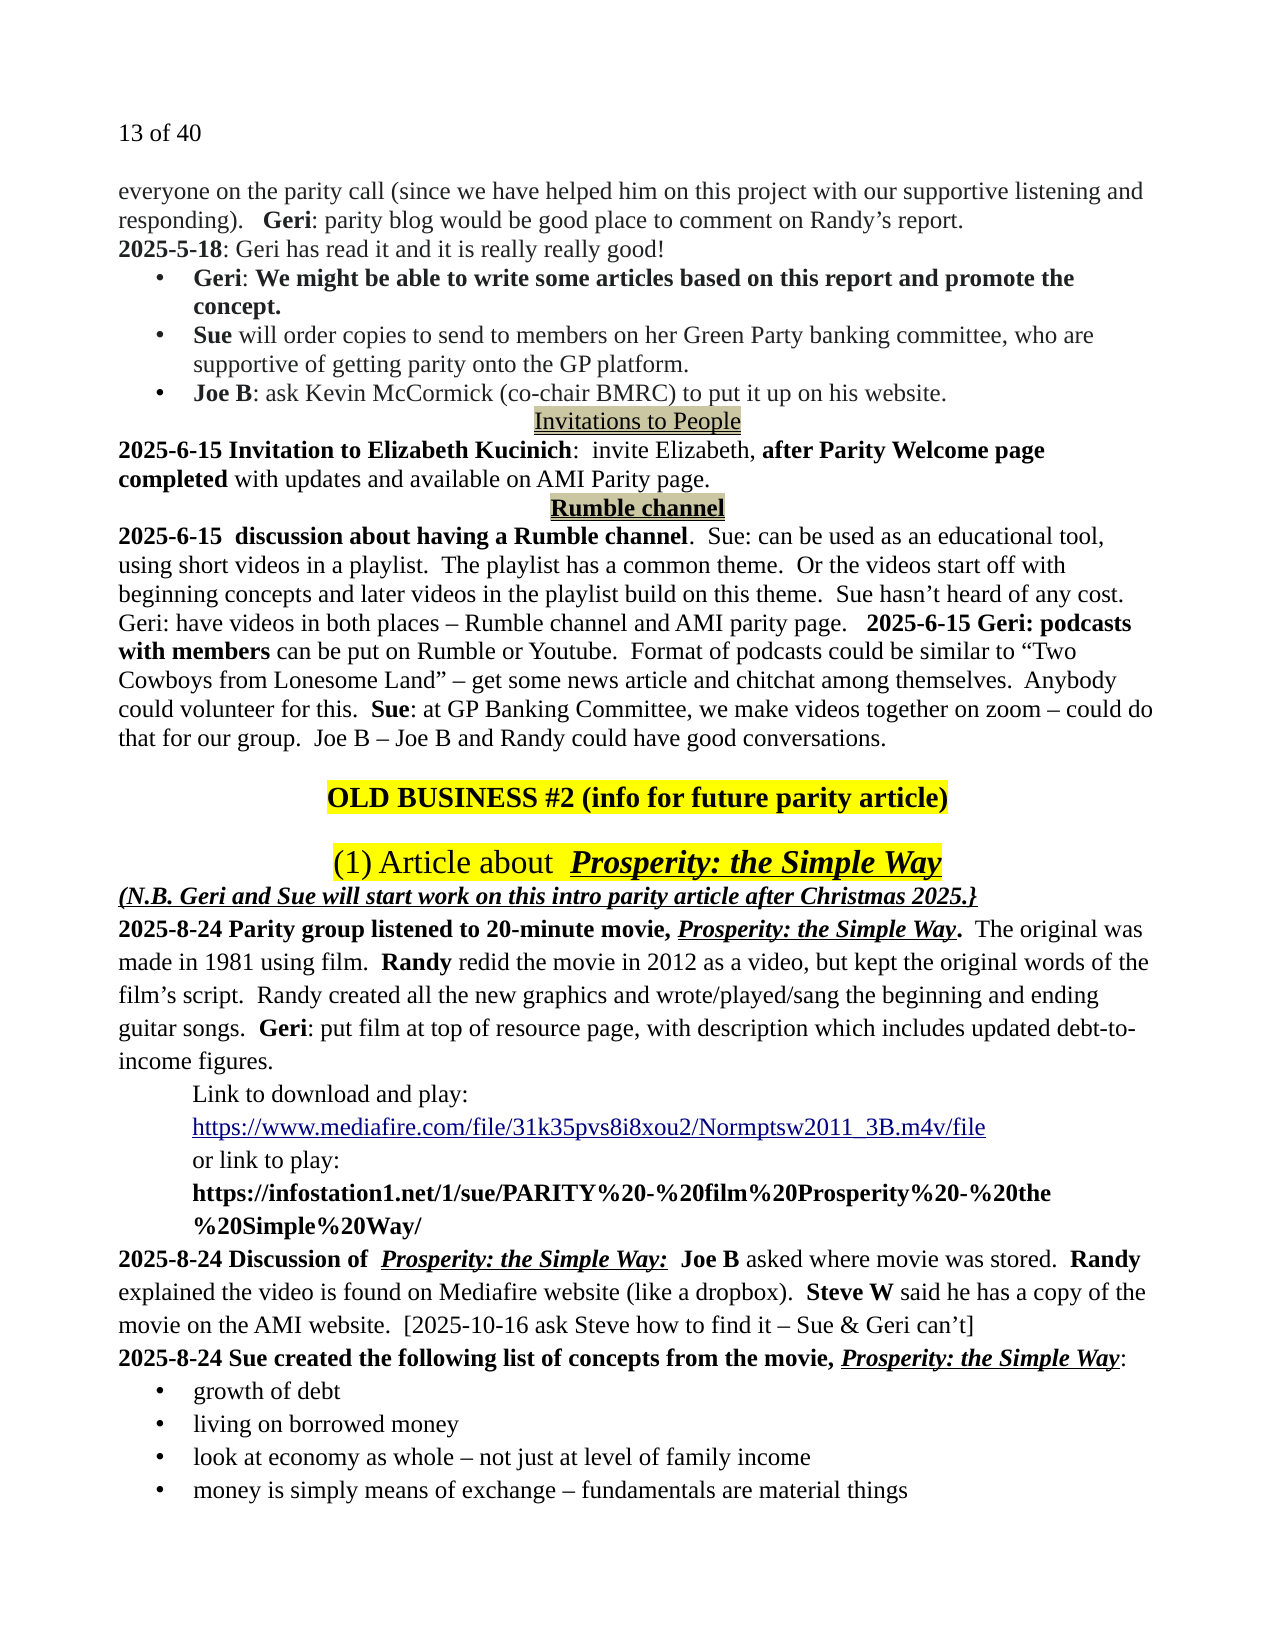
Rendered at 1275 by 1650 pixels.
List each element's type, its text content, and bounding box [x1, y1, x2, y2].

list Joe B: ask Kevin McCormick (co-chair BMRC) to put it up on his website. [156, 378, 1157, 406]
text everyone on the parity call (since we have helped him on this project with our supportive listening and responding). Geri: parity blog would be good place to comment on Randy’s report. [118, 176, 1157, 234]
text (N.B. Geri and Sue will start work on this intro parity article after Christmas 2025.} [118, 881, 1157, 909]
text https://infostation1.net/1/sue/PARITY%20-%20film%20Prosperity%20-%20the%20Simple%20Way/ [192, 1178, 1157, 1240]
text 2025-5-18: Geri has read it and it is really really good! [118, 234, 1157, 263]
text 2025-8-24 Parity group listened to 20-minute movie, Prosperity: the Simple Way. The original was made in 1981 using film. Randy redid the movie in 2012 as a video, but kept the original words of the film’s script. Randy created all the new graphics and wrote/played/sang the beginning and ending guitar songs. Geri: put film at top of resource page, with description which includes updated debt-to-income figures. [118, 914, 1157, 1074]
text Rumble channel [118, 493, 1157, 521]
text 2025-6-15 Invitation to Elizabeth Kucinich: invite Elizabeth, after Parity Welcome page completed with updates and available on AMI Parity page. [118, 435, 1157, 493]
list money is simply means of exchange – fundamentals are material things [156, 1475, 1157, 1504]
list look at economy as whole – not just at level of family income [156, 1442, 1157, 1471]
text (1) Article about Prosperity: the Simple Way [118, 842, 1157, 881]
list Sue will order copies to send to members on her Green Party banking committee, who are supportive of getting parity onto the GP platform. [156, 320, 1157, 378]
text 2025-8-24 Sue created the following list of concepts from the movie, Prosperity: the Simple Way: [118, 1343, 1157, 1372]
list living on borrowed money [156, 1409, 1157, 1438]
text Link to download and play: https://www.mediafire.com/file/31k35pvs8i8xou2/Normptsw2011_3B.m4v/file [192, 1079, 1157, 1141]
list Geri: We might be able to write some articles based on this report and promote the concept. [156, 263, 1157, 320]
text or link to play: [192, 1145, 1157, 1174]
text OLD BUSINESS #2 (info for future parity article) [118, 780, 1157, 814]
text 2025-8-24 Discussion of Prosperity: the Simple Way: Joe B asked where movie was stored. Randy explained the video is found on Mediafire website (like a dropbox). Steve W said he has a copy of the movie on the AMI website. [2025-10-16 ask Steve how to find it – Sue & Geri can’t] [118, 1244, 1157, 1339]
list growth of debt [156, 1376, 1157, 1405]
text 2025-6-15 discussion about having a Rumble channel. Sue: can be used as an educational tool, using short videos in a playlist. The playlist has a common theme. Or the videos start off with beginning concepts and later videos in the playlist build on this theme. Sue hasn’t heard of any cost. Geri: have videos in both places – Rumble channel and AMI parity page. 2025-6-15 Geri: podcasts with members can be put on Rumble or Youtube. Format of podcasts could be similar to “Two Cowboys from Lonesome Land” – get some news article and chitchat among themselves. Anybody could volunteer for this. Sue: at GP Banking Committee, we make videos together on zoom – could do that for our group. Joe B – Joe B and Randy could have good conversations. [118, 521, 1157, 751]
text Invitations to People [118, 406, 1157, 435]
